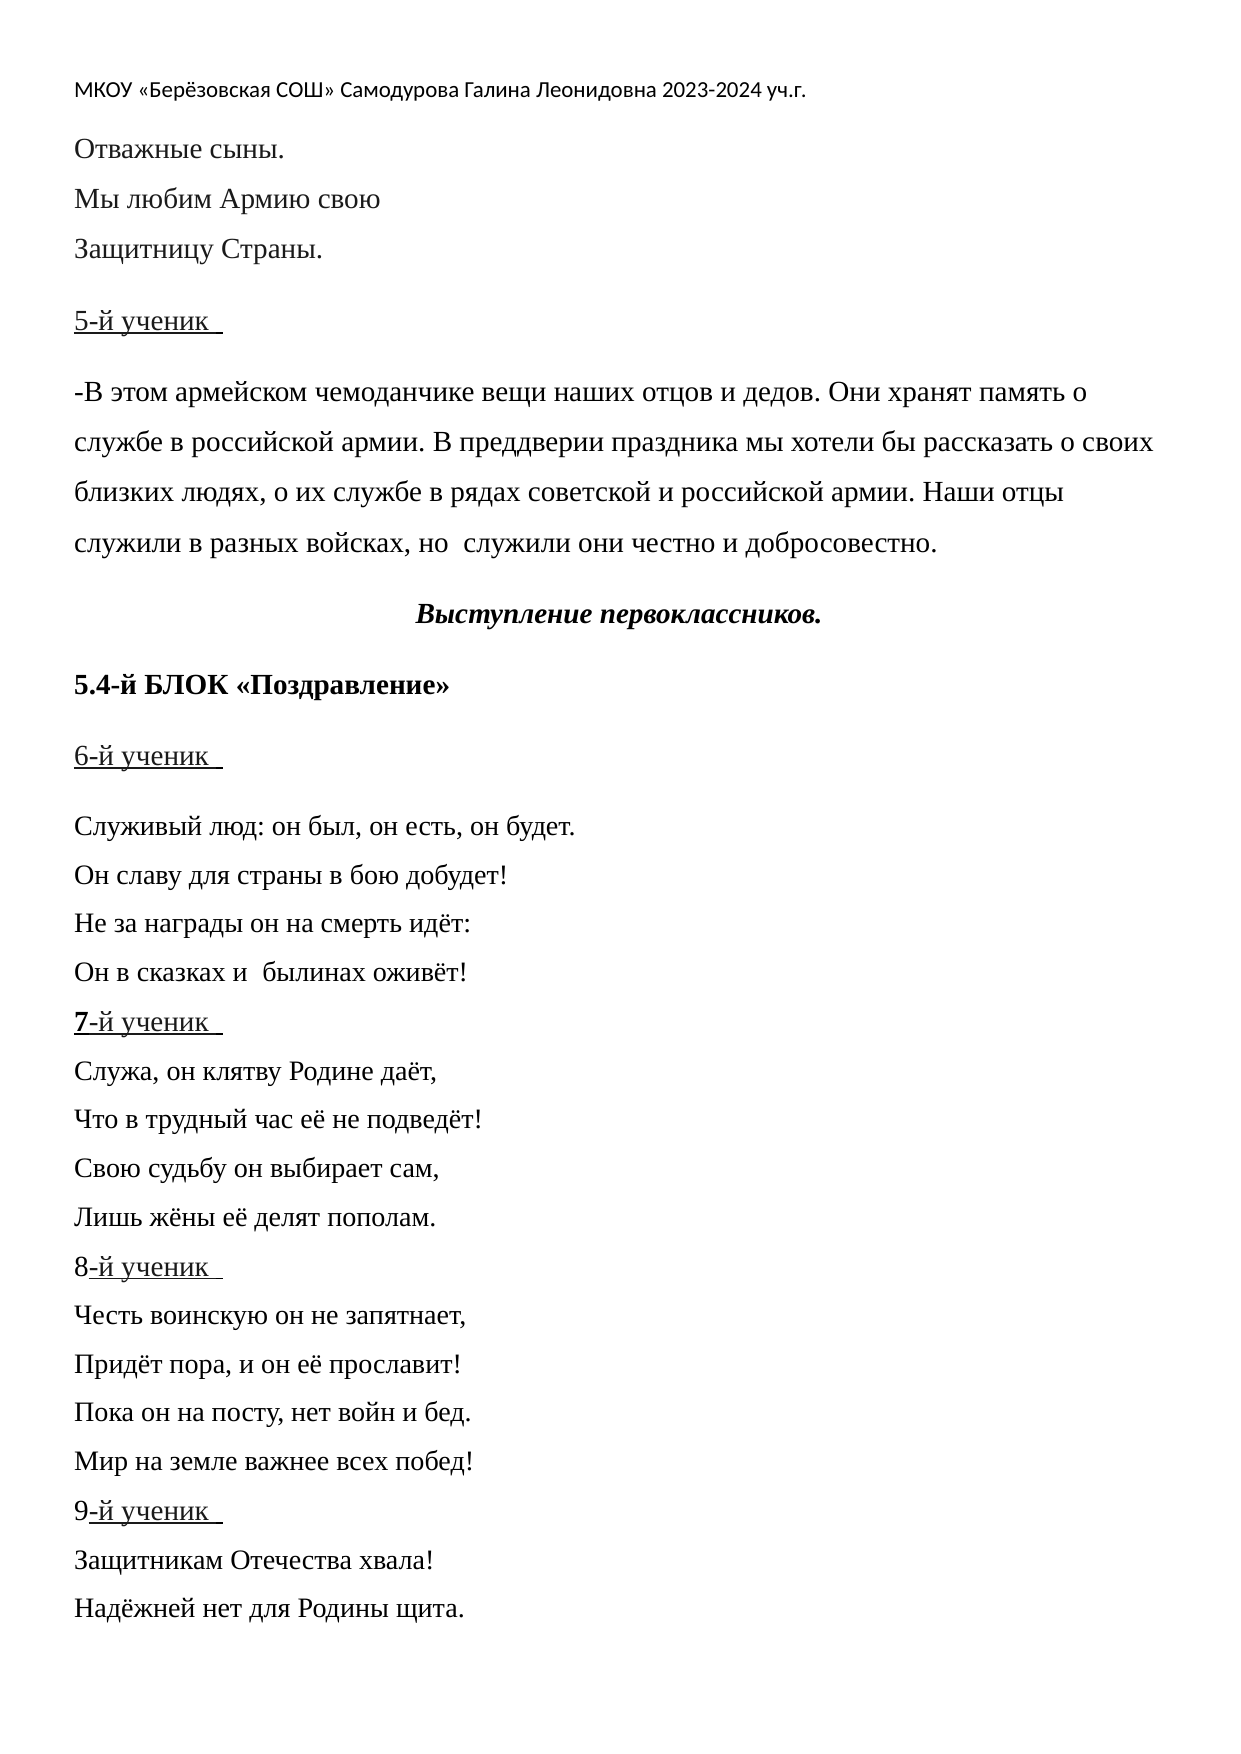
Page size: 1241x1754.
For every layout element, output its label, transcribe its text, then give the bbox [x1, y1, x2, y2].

text -В этом армейском чемоданчике вещи наших отцов и дедов. Они хранят память о службе в российской армии. В преддверии праздника мы хотели бы рассказать о своих близких людях, о их службе в рядах советской и российской армии. Наши отцы служили в разных войсках, но служили они честно и добросовестно. [74, 374, 1167, 558]
text 6-й ученик [74, 738, 1167, 772]
text 5-й ученик [74, 303, 1167, 336]
text Выступление первоклассников. [74, 596, 1167, 629]
text Отважные сыны. Мы любим Армию свою Защитницу Страны. [74, 131, 1167, 265]
text 5.4-й БЛОК «Поздравление» [74, 667, 1167, 701]
text Служивый люд: он был, он есть, он будет. Он славу для страны в бою добудет! Не за награды он на смерть идёт: Он в сказках и былинах оживёт! 7-й ученик Служа, он клятву Родине даёт, Что в трудный час её не подведёт! Свою судьбу он выбирает сам, Лишь жёны её делят пополам. 8-й ученик Честь воинскую он не запятнает, Придёт пора, и он её прославит! Пока он на посту, нет войн и бед. Мир на земле важнее всех побед! 9-й ученик Защитникам Отечества хвала! Надёжней нет для Родины щита. [74, 809, 1167, 1624]
